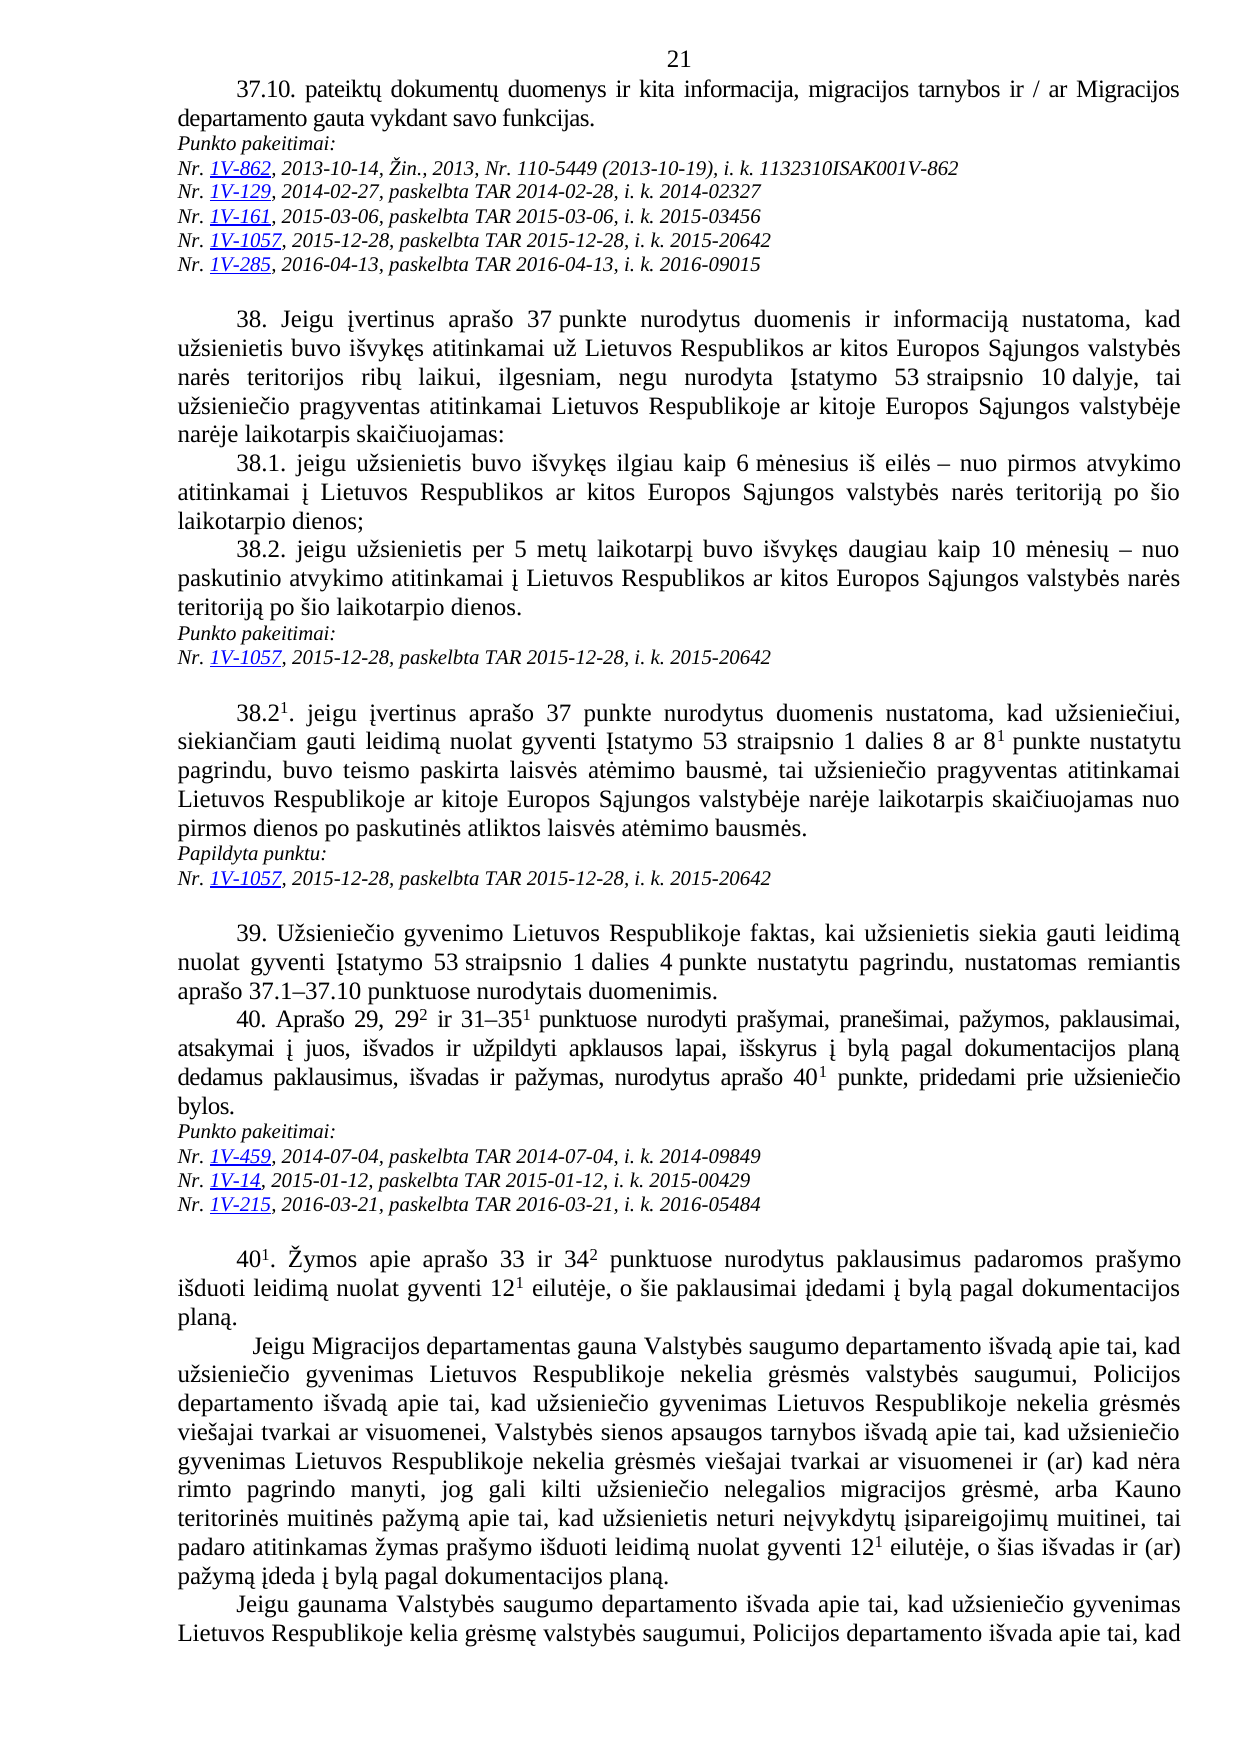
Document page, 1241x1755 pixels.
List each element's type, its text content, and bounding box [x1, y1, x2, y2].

text Punkto pakeitimai: [177, 1119, 1181, 1143]
text Jeigu Migracijos departamentas gauna Valstybės saugumo departamento išvadą apie tai, kad užsieniečio gyvenimas Lietuvos Respublikoje nekelia grėsmės valstybės saugumui, Policijos departamento išvadą apie tai, kad užsieniečio gyvenimas Lietuvos Respublikoje nekelia grėsmės viešajai tvarkai ar visuomenei, Valstybės sienos apsaugos tarnybos išvadą apie tai, kad užsieniečio gyvenimas Lietuvos Respublikoje nekelia grėsmės viešajai tvarkai ar visuomenei ir (ar) kad nėra rimto pagrindo manyti, jog gali kilti užsieniečio nelegalios migracijos grėsmė, arba Kauno teritorinės muitinės pažymą apie tai, kad užsienietis neturi neįvykdytų įsipareigojimų muitinei, tai padaro atitinkamas žymas prašymo išduoti leidimą nuolat gyventi 121 eilutėje, o šias išvadas ir (ar) pažymą įdeda į bylą pagal dokumentacijos planą. [177, 1331, 1181, 1589]
text 38.2. jeigu užsienietis per 5 metų laikotarpį buvo išvykęs daugiau kaip 10 mėnesių – nuo paskutinio atvykimo atitinkamai į Lietuvos Respublikos ar kitos Europos Sąjungos valstybės narės teritoriją po šio laikotarpio dienos. [177, 534, 1181, 621]
text Nr. 1V-285, 2016-04-13, paskelbta TAR 2016-04-13, i. k. 2016-09015 [177, 252, 1181, 276]
text Nr. 1V-14, 2015-01-12, paskelbta TAR 2015-01-12, i. k. 2015-00429 [177, 1168, 1181, 1192]
text Papildyta punktu: [177, 841, 1181, 865]
text Nr. 1V-862, 2013-10-14, Žin., 2013, Nr. 110-5449 (2013-10-19), i. k. 1132310ISAK001V-862 [177, 155, 1181, 179]
text 401. Žymos apie aprašo 33 ir 342 punktuose nurodytus paklausimus padaromos prašymo išduoti leidimą nuolat gyventi 121 eilutėje, o šie paklausimai įdedami į bylą pagal dokumentacijos planą. [177, 1244, 1181, 1331]
text Punkto pakeitimai: [177, 131, 1181, 155]
text 39. Užsieniečio gyvenimo Lietuvos Respublikoje faktas, kai užsienietis siekia gauti leidimą nuolat gyventi Įstatymo 53 straipsnio 1 dalies 4 punkte nustatytu pagrindu, nustatomas remiantis aprašo 37.1–37.10 punktuose nurodytais duomenimis. [177, 918, 1181, 1004]
text 40. Aprašo 29, 292 ir 31–351 punktuose nurodyti prašymai, pranešimai, pažymos, paklausimai, atsakymai į juos, išvados ir užpildyti apklausos lapai, išskyrus į bylą pagal dokumentacijos planą dedamus paklausimus, išvadas ir pažymas, nurodytus aprašo 401 punkte, pridedami prie užsieniečio bylos. [177, 1004, 1181, 1119]
text Punkto pakeitimai: [177, 621, 1181, 645]
text Nr. 1V-1057, 2015-12-28, paskelbta TAR 2015-12-28, i. k. 2015-20642 [177, 228, 1181, 252]
text Nr. 1V-215, 2016-03-21, paskelbta TAR 2016-03-21, i. k. 2016-05484 [177, 1192, 1181, 1216]
text 38.1. jeigu užsienietis buvo išvykęs ilgiau kaip 6 mėnesius iš eilės – nuo pirmos atvykimo atitinkamai į Lietuvos Respublikos ar kitos Europos Sąjungos valstybės narės teritoriją po šio laikotarpio dienos; [177, 448, 1181, 534]
text Nr. 1V-161, 2015-03-06, paskelbta TAR 2015-03-06, i. k. 2015-03456 [177, 203, 1181, 228]
text Nr. 1V-1057, 2015-12-28, paskelbta TAR 2015-12-28, i. k. 2015-20642 [177, 645, 1181, 669]
text Nr. 1V-459, 2014-07-04, paskelbta TAR 2014-07-04, i. k. 2014-09849 [177, 1143, 1181, 1168]
text 37.10. pateiktų dokumentų duomenys ir kita informacija, migracijos tarnybos ir / ar Migracijos departamento gauta vykdant savo funkcijas. [177, 74, 1181, 131]
text 38. Jeigu įvertinus aprašo 37 punkte nurodytus duomenis ir informaciją nustatoma, kad užsienietis buvo išvykęs atitinkamai už Lietuvos Respublikos ar kitos Europos Sąjungos valstybės narės teritorijos ribų laikui, ilgesniam, negu nurodyta Įstatymo 53 straipsnio 10 dalyje, tai užsieniečio pragyventas atitinkamai Lietuvos Respublikoje ar kitoje Europos Sąjungos valstybėje narėje laikotarpis skaičiuojamas: [177, 304, 1181, 448]
text Nr. 1V-1057, 2015-12-28, paskelbta TAR 2015-12-28, i. k. 2015-20642 [177, 865, 1181, 889]
text Nr. 1V-129, 2014-02-27, paskelbta TAR 2014-02-28, i. k. 2014-02327 [177, 179, 1181, 203]
text Jeigu gaunama Valstybės saugumo departamento išvada apie tai, kad užsieniečio gyvenimas Lietuvos Respublikoje kelia grėsmę valstybės saugumui, Policijos departamento išvada apie tai, kad [177, 1589, 1181, 1647]
text 38.21. jeigu įvertinus aprašo 37 punkte nurodytus duomenis nustatoma, kad užsieniečiui, siekiančiam gauti leidimą nuolat gyventi Įstatymo 53 straipsnio 1 dalies 8 ar 81 punkte nustatytu pagrindu, buvo teismo paskirta laisvės atėmimo bausmė, tai užsieniečio pragyventas atitinkamai Lietuvos Respublikoje ar kitoje Europos Sąjungos valstybėje narėje laikotarpis skaičiuojamas nuo pirmos dienos po paskutinės atliktos laisvės atėmimo bausmės. [177, 698, 1181, 841]
